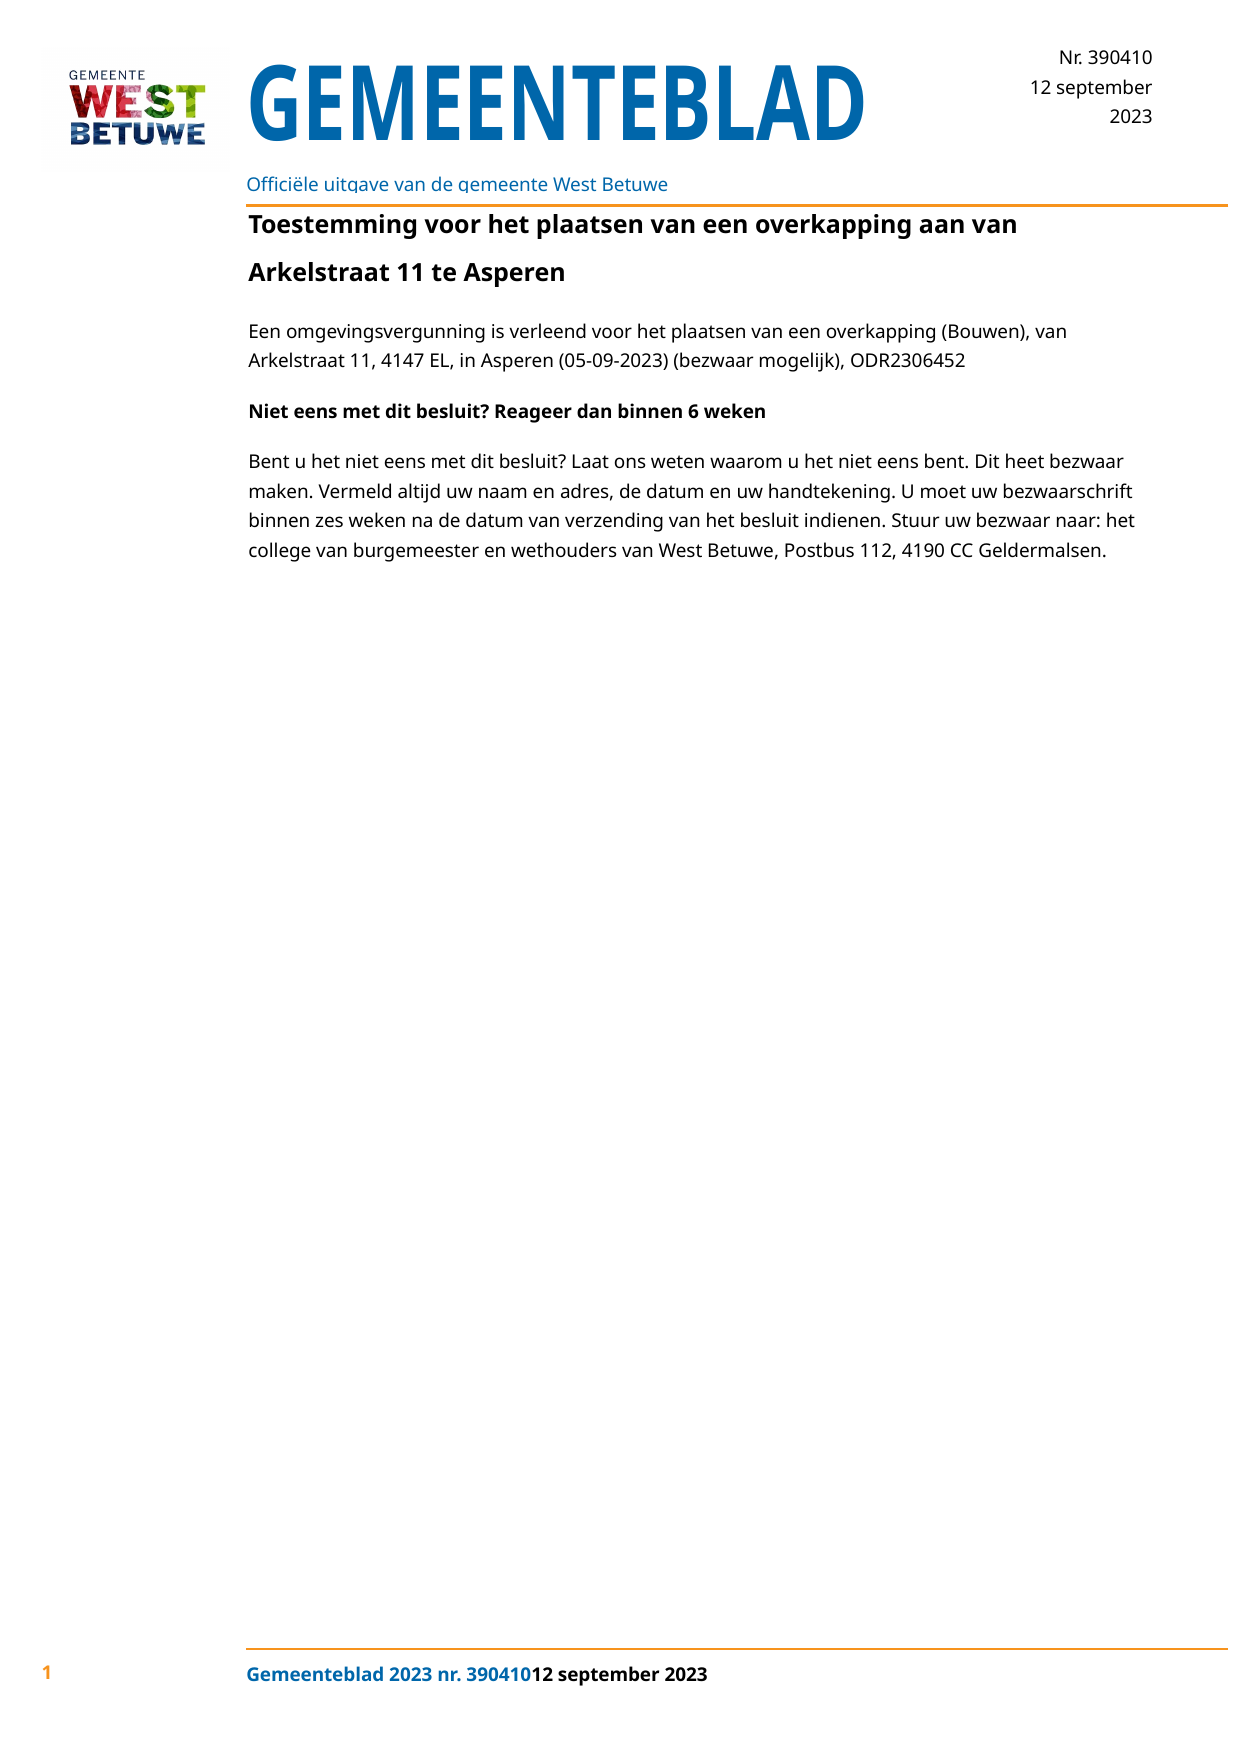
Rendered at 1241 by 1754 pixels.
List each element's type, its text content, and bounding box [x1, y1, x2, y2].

text Bent u het niet eens met dit besluit? Laat ons weten waarom u het niet eens bent. Dit heet bezwaar maken. Vermeld altijd uw naam en adres, de datum en uw handtekening. U moet uw bezwaarschrift binnen zes weken na de datum van verzending van het besluit indienen. Stuur uw bezwaar naar: het college van burgemeester en wethouders van West Betuwe, Postbus 112, 4190 CC Geldermalsen. [248, 448, 1152, 563]
text Niet eens met dit besluit? Reageer dan binnen 6 weken [248, 398, 1152, 424]
text Een omgevingsvergunning is verleend voor het plaatsen van een overkapping (Bouwen), van Arkelstraat 11, 4147 EL, in Asperen (05-09-2023) (bezwaar mogelijk), ODR2306452 [248, 318, 1152, 373]
text Toestemming voor het plaatsen van een overkapping aan van Arkelstraat 11 te Asperen [248, 207, 1152, 288]
picture [41, 47, 231, 172]
